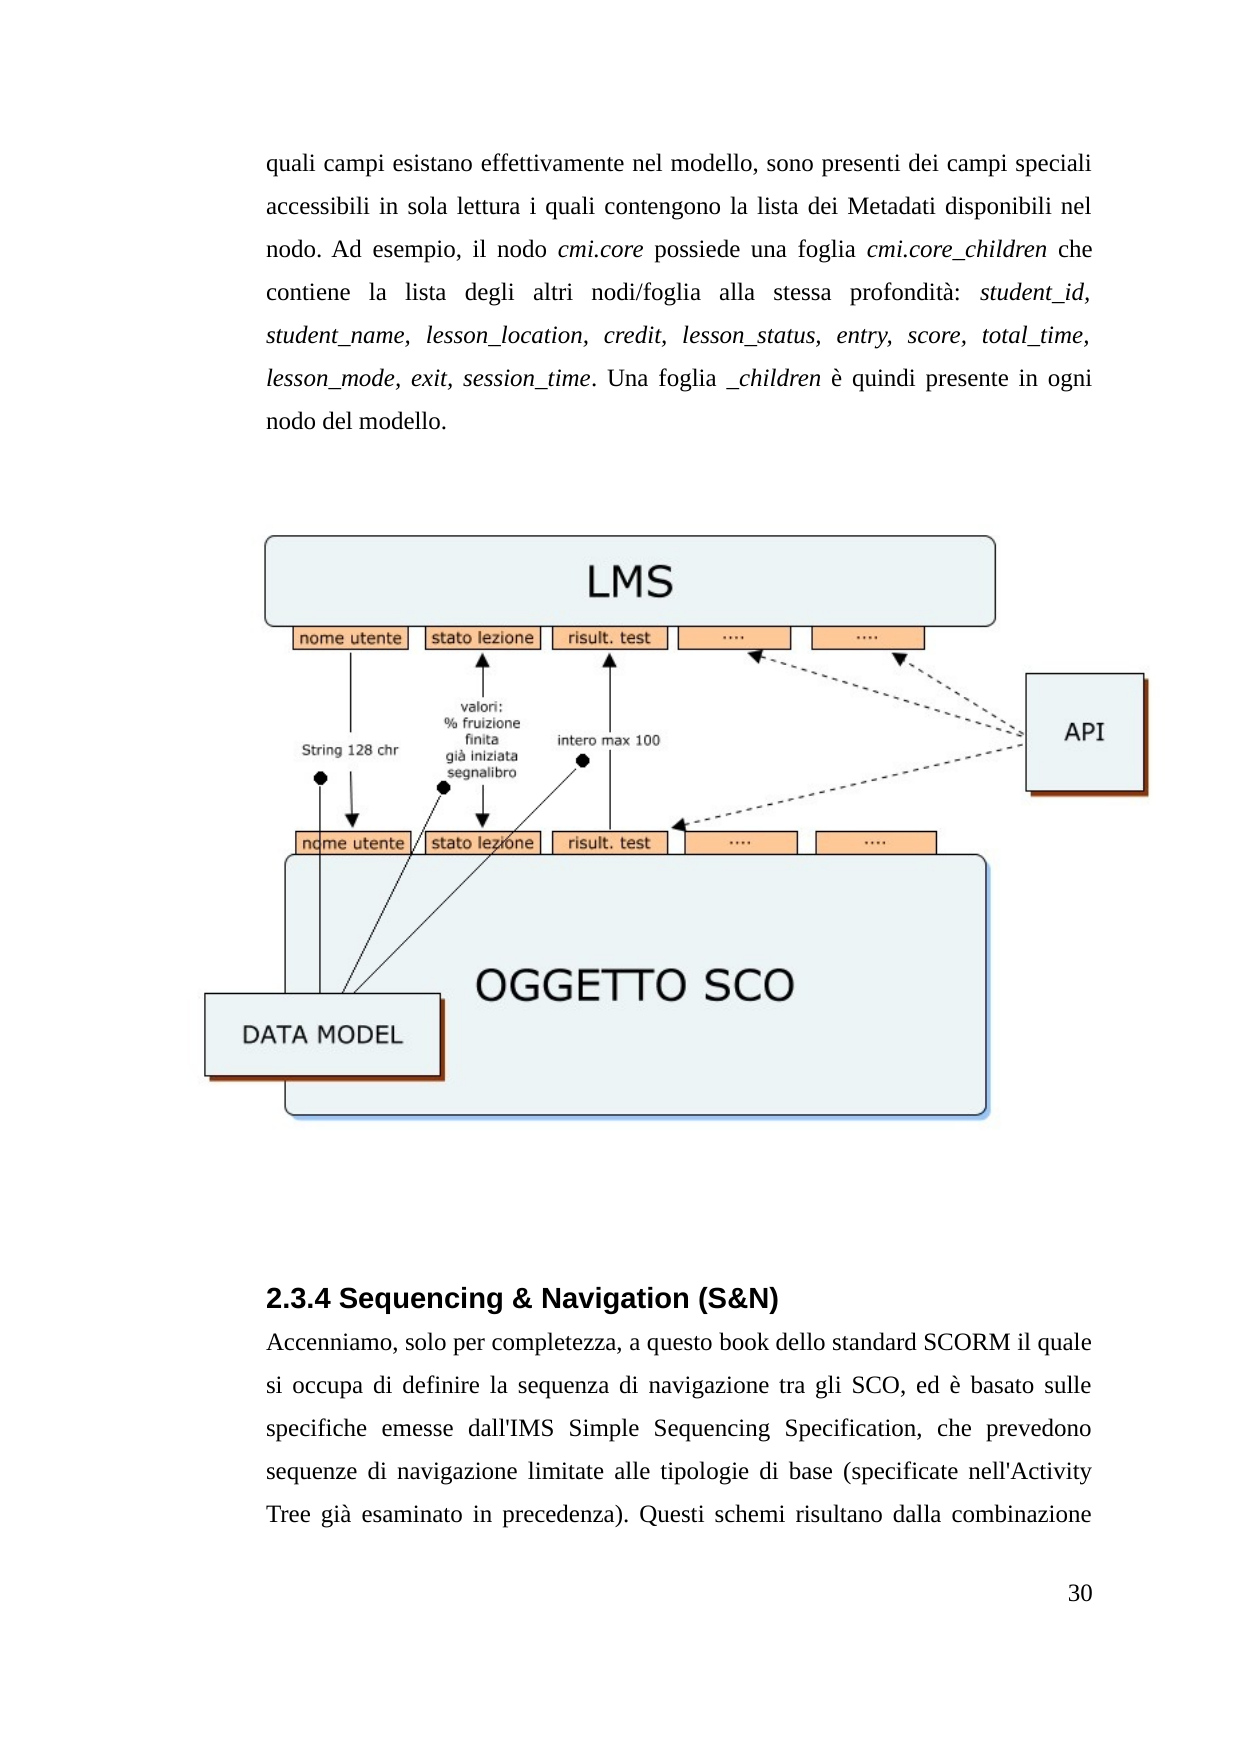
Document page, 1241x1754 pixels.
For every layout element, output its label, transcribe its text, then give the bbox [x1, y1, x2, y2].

subtitle 2.3.4 Sequencing & Navigation (S&N) [266, 1281, 1093, 1314]
picture [187, 503, 1166, 1186]
text quali campi esistano effettivamente nel modello, sono presenti dei campi speciali accessibili in sola lettura i quali contengono la lista dei Metadati disponibili nel nodo. Ad esempio, il nodo cmi.core possiede una foglia cmi.core_children che contiene la lista degli altri nodi/foglia alla stessa profondità: student_id, student_name, lesson_location, credit, lesson_status, entry, score, total_time, lesson_mode, exit, session_time. Una foglia _children è quindi presente in ogni nodo del modello. [266, 148, 1093, 435]
text Accenniamo, solo per completezza, a questo book dello standard SCORM il quale si occupa di definire la sequenza di navigazione tra gli SCO, ed è basato sulle specifiche emesse dall'IMS Simple Sequencing Specification, che prevedono sequenze di navigazione limitate alle tipologie di base (specificate nell'Activity Tree già esaminato in precedenza). Questi schemi risultano dalla combinazione [266, 1327, 1093, 1528]
